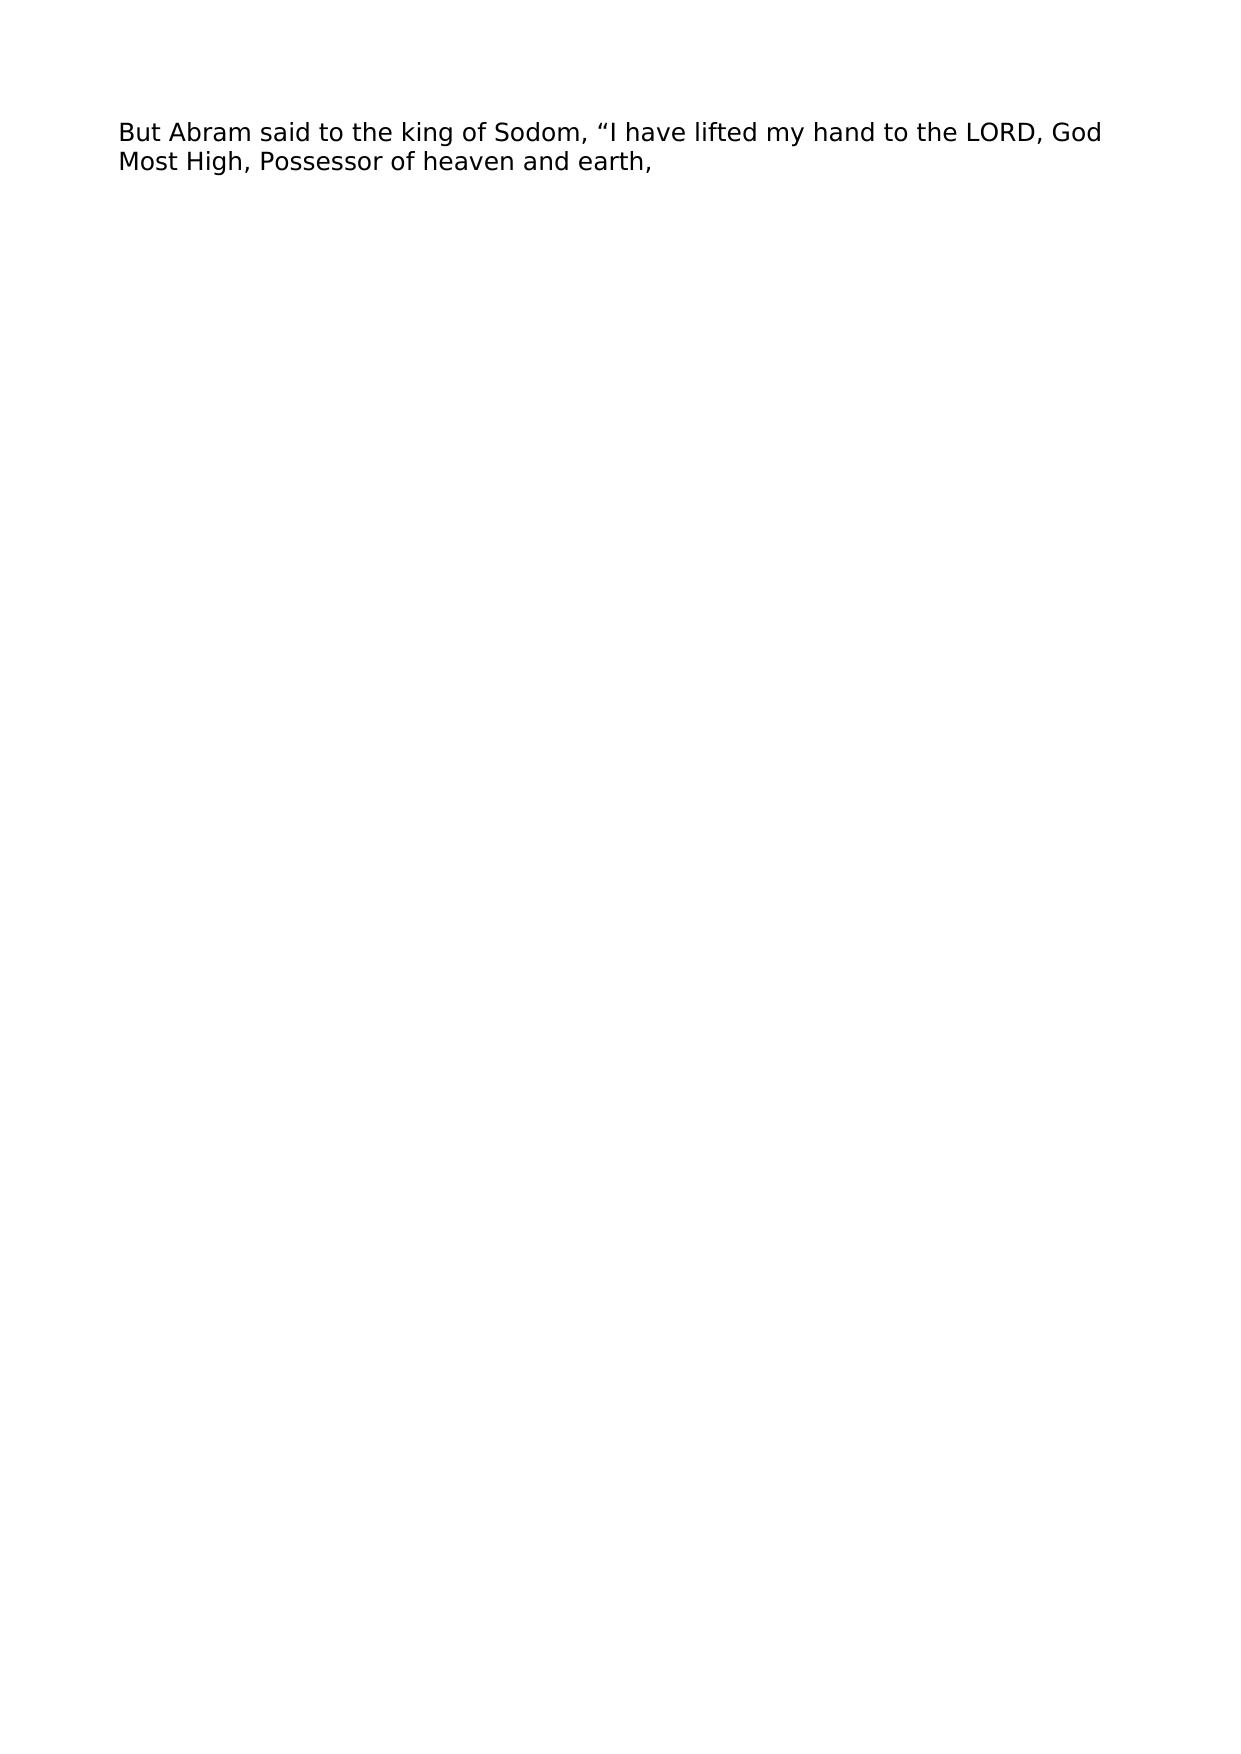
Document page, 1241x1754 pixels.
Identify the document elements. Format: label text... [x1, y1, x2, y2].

text But Abram said to the king of Sodom, “I have lifted my hand to the LORD, God Most High, Possessor of heaven and earth, [118, 118, 1122, 176]
